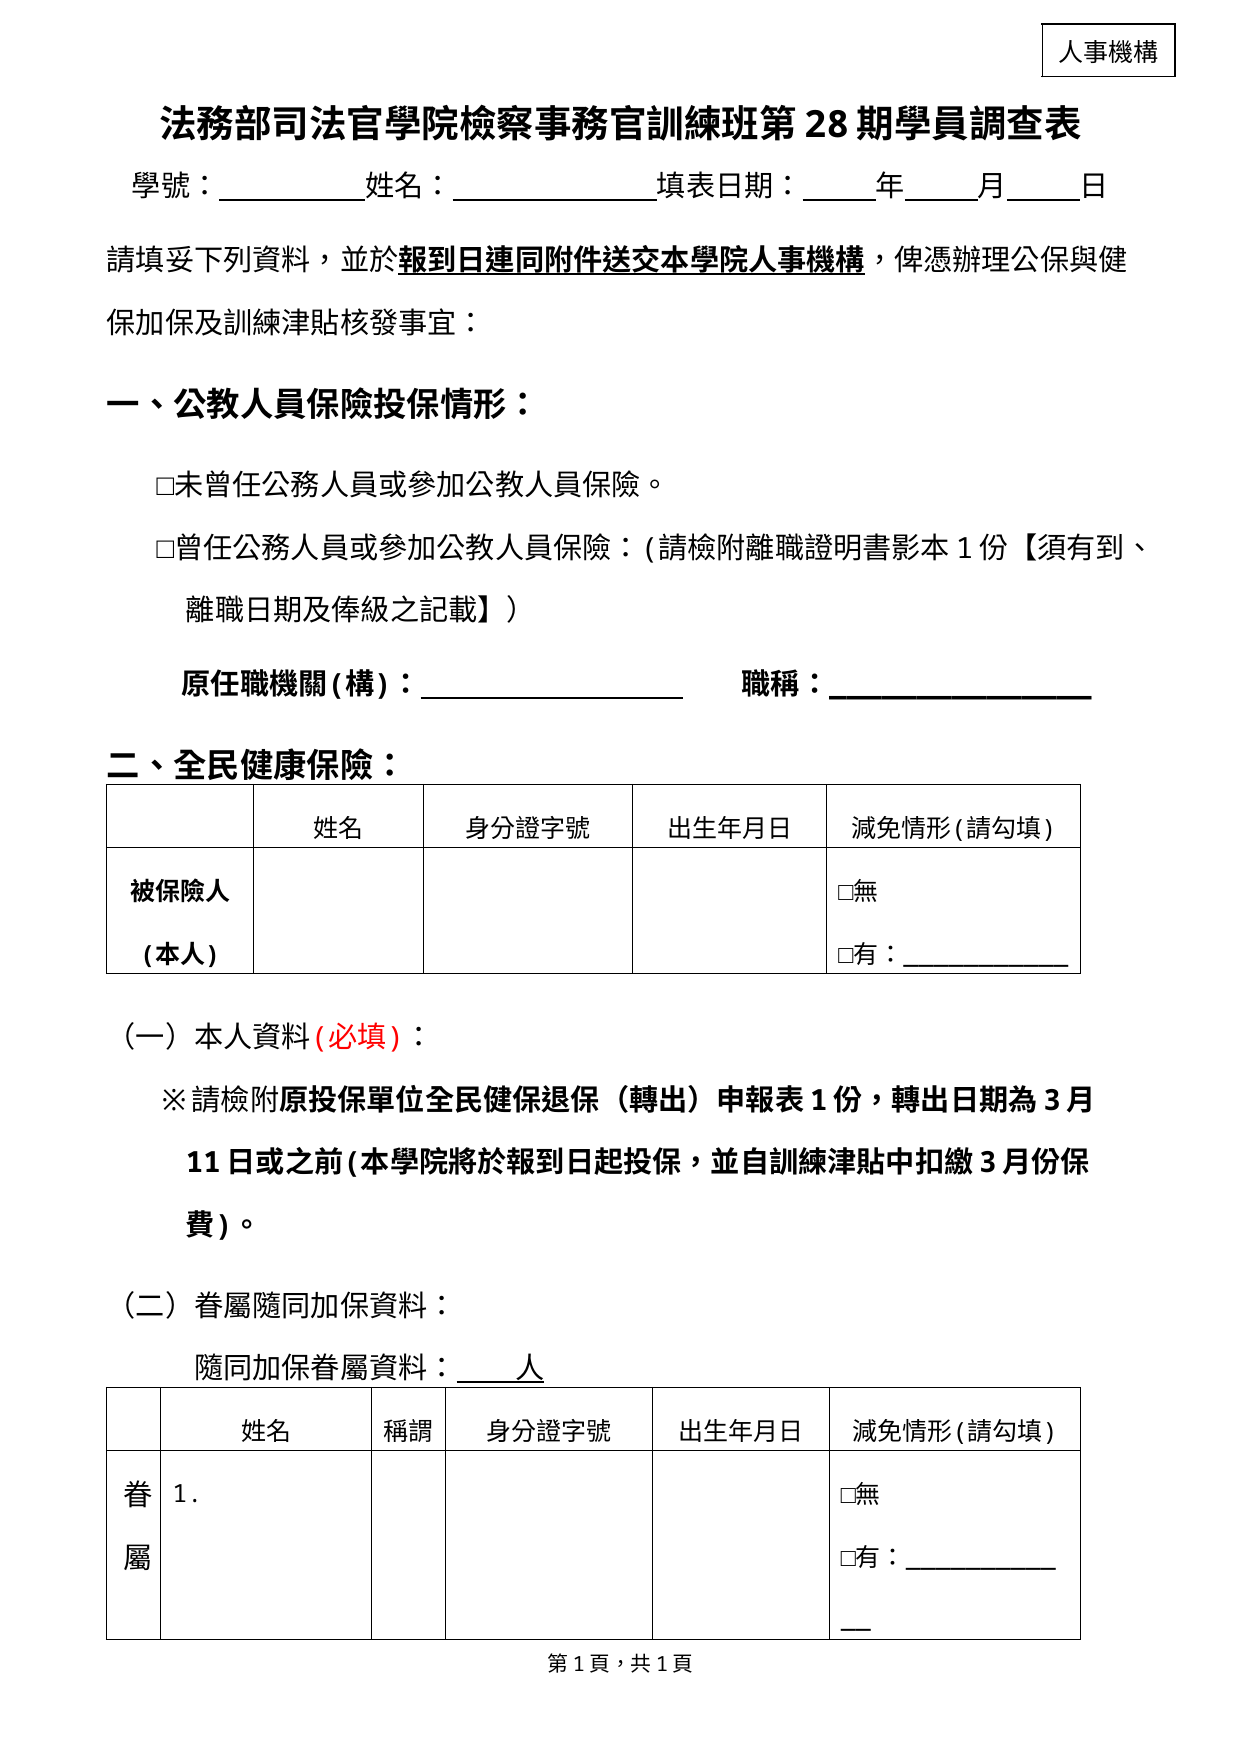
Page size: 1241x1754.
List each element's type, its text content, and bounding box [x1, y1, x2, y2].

table_cell 1. [161, 1451, 371, 1639]
table_cell 眷屬 [107, 1451, 160, 1639]
text 學號： 姓名： 填表日期： 年 月 日 [106, 142, 1134, 205]
table_header 出生年月日 [653, 1388, 829, 1450]
table_header 稱謂 [372, 1388, 445, 1450]
table_header 身分證字號 [424, 785, 632, 847]
table_cell □無 □有：___________ [827, 848, 1080, 973]
table_header 姓名 [254, 785, 423, 847]
table_cell [633, 848, 826, 973]
text 一、公教人員保險投保情形： [106, 360, 1134, 422]
text 請填妥下列資料，並於報到日連同附件送交本學院人事機構，俾憑辦理公保與健保加保及訓練津貼核發事宜： [106, 216, 1134, 341]
table_header 減免情形(請勾填) [830, 1388, 1080, 1450]
table_cell 被保險人(本人) [107, 848, 253, 973]
table_cell [446, 1451, 652, 1639]
table_header [107, 1388, 160, 1450]
text □曾任公務人員或參加公教人員保險：(請檢附離職證明書影本1份【須有到、離職日期及俸級之記載】） [156, 504, 1134, 629]
text □未曾任公務人員或參加公教人員保險。 [156, 441, 1134, 504]
table_header 出生年月日 [633, 785, 826, 847]
text [1043, 25, 1174, 76]
text 隨同加保眷屬資料： 人 [194, 1324, 1134, 1387]
text 法務部司法官學院檢察事務官訓練班第28期學員調查表 [106, 80, 1134, 142]
table_cell □無 □有：____________ [830, 1451, 1080, 1639]
text （二）眷屬隨同加保資料： [106, 1262, 1134, 1324]
table_header 減免情形(請勾填) [827, 785, 1080, 847]
table_header [107, 785, 253, 847]
text 原任職機關(構)： 職稱：_______________ [181, 640, 1134, 702]
table_cell [372, 1451, 445, 1639]
text 二、全民健康保險： [106, 721, 1134, 784]
table_cell [424, 848, 632, 973]
table_cell [653, 1451, 829, 1639]
text （一）本人資料(必填)： [106, 993, 1134, 1056]
text ※請檢附原投保單位全民健保退保（轉出）申報表1份，轉出日期為3月11日或之前(本學院將於報到日起投保，並自訓練津貼中扣繳3月份保費)。 [156, 1056, 1134, 1243]
table_header 身分證字號 [446, 1388, 652, 1450]
table_header 姓名 [161, 1388, 371, 1450]
text 人事機構 [1058, 32, 1159, 68]
table_cell [254, 848, 423, 973]
